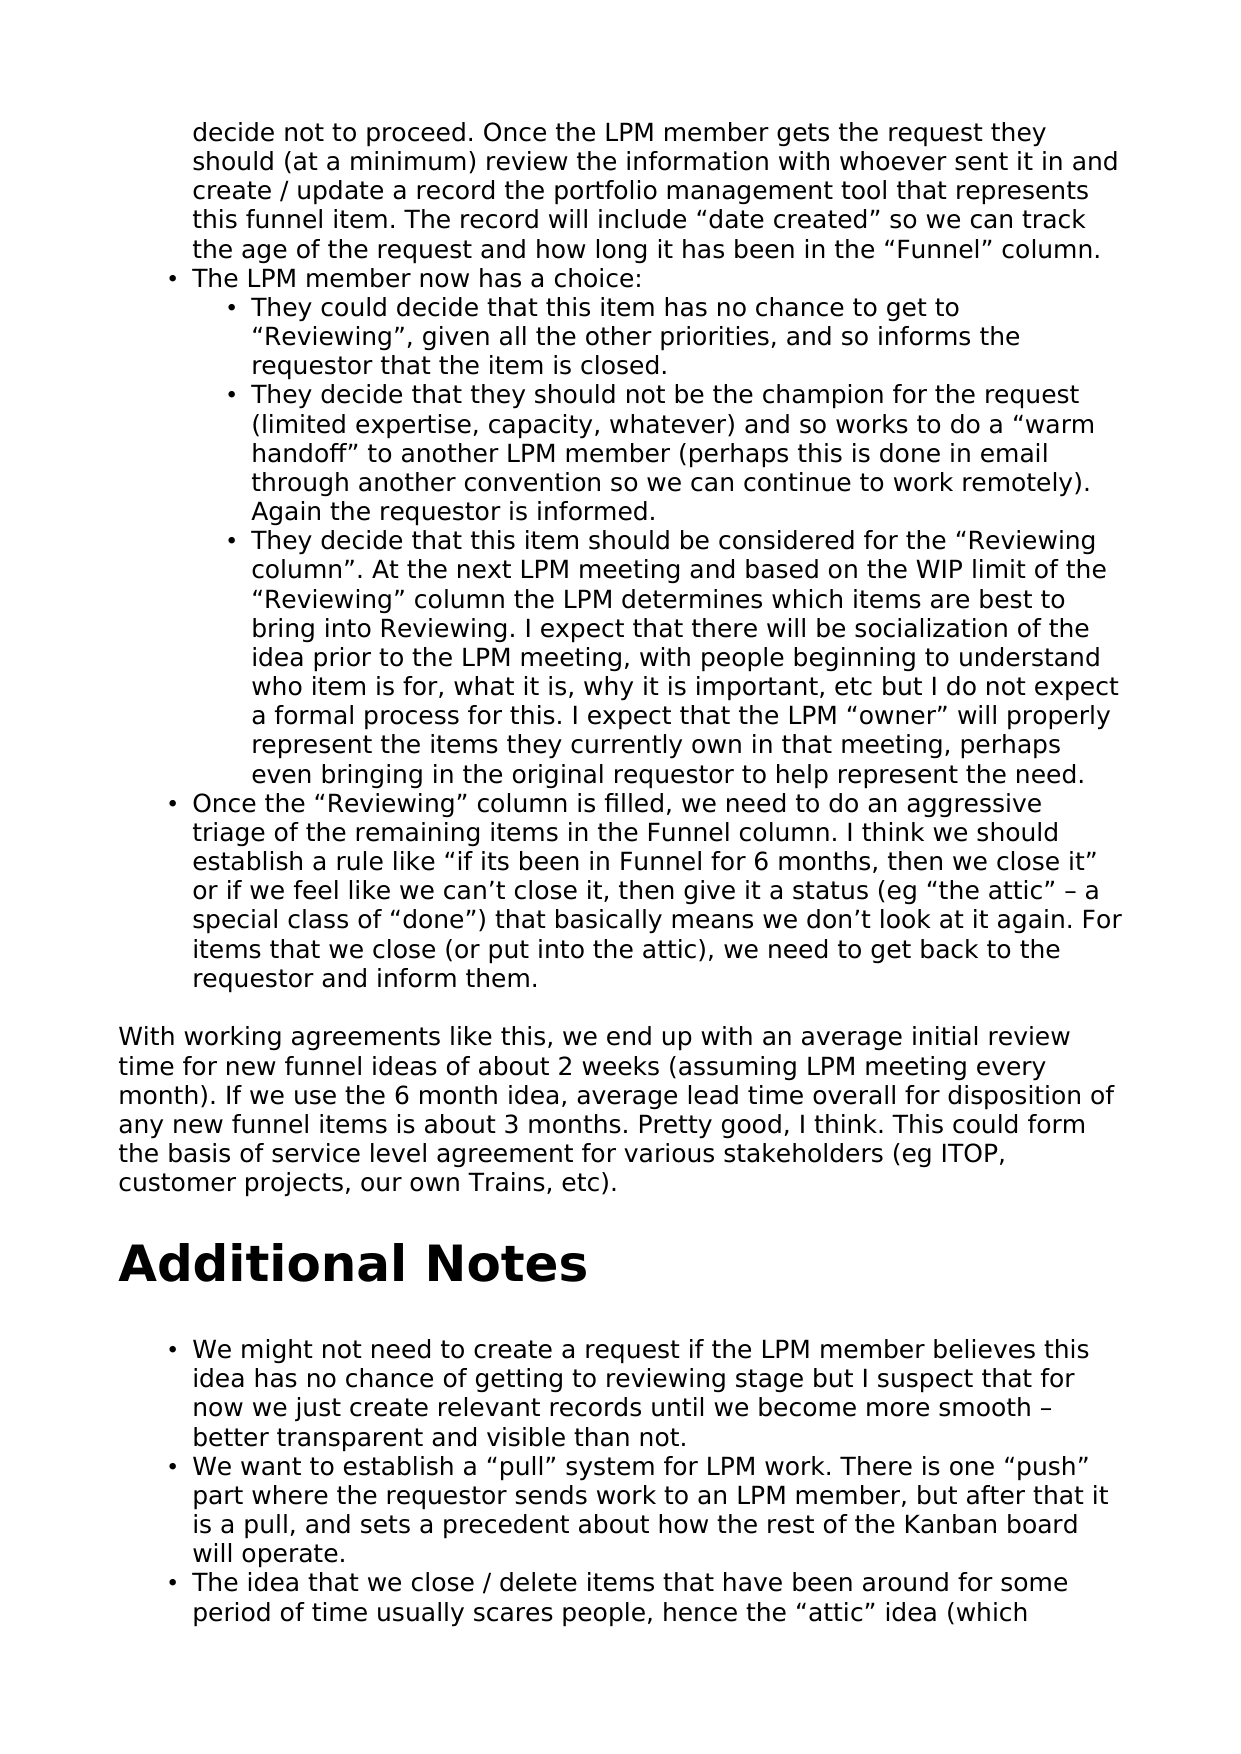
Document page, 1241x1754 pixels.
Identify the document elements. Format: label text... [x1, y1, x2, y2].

list We want to establish a “pull” system for LPM work. There is one “push” part where the requestor sends work to an LPM member, but after that it is a pull, and sets a precedent about how the rest of the Kanban board will operate. [177, 1452, 1122, 1569]
list Once the “Reviewing” column is filled, we need to do an aggressive triage of the remaining items in the Funnel column. I think we should establish a rule like “if its been in Funnel for 6 months, then we close it” or if we feel like we can’t close it, then give it a status (eg “the attic” – a special class of “done”) that basically means we don’t look at it again. For items that we close (or put into the attic), we need to get back to the requestor and inform them. [177, 789, 1122, 993]
subtitle Additional Notes [118, 1235, 1122, 1293]
list The LPM member now has a choice: [177, 264, 1122, 293]
list They decide that they should not be the champion for the request (limited expertise, capacity, whatever) and so works to do a “warm handoff” to another LPM member (perhaps this is done in email through another convention so we can continue to work remotely). Again the requestor is informed. [236, 381, 1122, 526]
list decide not to proceed. Once the LPM member gets the request they should (at a minimum) review the information with whoever sent it in and create / update a record the portfolio management tool that represents this funnel item. The record will include “date created” so we can track the age of the request and how long it has been in the “Funnel” column. [177, 118, 1122, 264]
text With working agreements like this, we end up with an average initial review time for new funnel ideas of about 2 weeks (assuming LPM meeting every month). If we use the 6 month idea, average lead time overall for disposition of any new funnel items is about 3 months. Pretty good, I think. This could form the basis of service level agreement for various stakeholders (eg ITOP, customer projects, our own Trains, etc). [118, 1023, 1122, 1198]
list We might not need to create a request if the LPM member believes this idea has no chance of getting to reviewing stage but I suspect that for now we just create relevant records until we become more smooth – better transparent and visible than not. [177, 1335, 1122, 1452]
list They could decide that this item has no chance to get to “Reviewing”, given all the other priorities, and so informs the requestor that the item is closed. [236, 293, 1122, 381]
list The idea that we close / delete items that have been around for some period of time usually scares people, hence the “attic” idea (which [177, 1569, 1122, 1627]
list They decide that this item should be considered for the “Reviewing column”. At the next LPM meeting and based on the WIP limit of the “Reviewing” column the LPM determines which items are best to bring into Reviewing. I expect that there will be socialization of the idea prior to the LPM meeting, with people beginning to understand who item is for, what it is, why it is important, etc but I do not expect a formal process for this. I expect that the LPM “owner” will properly represent the items they currently own in that meeting, perhaps even bringing in the original requestor to help represent the need. [236, 526, 1122, 789]
